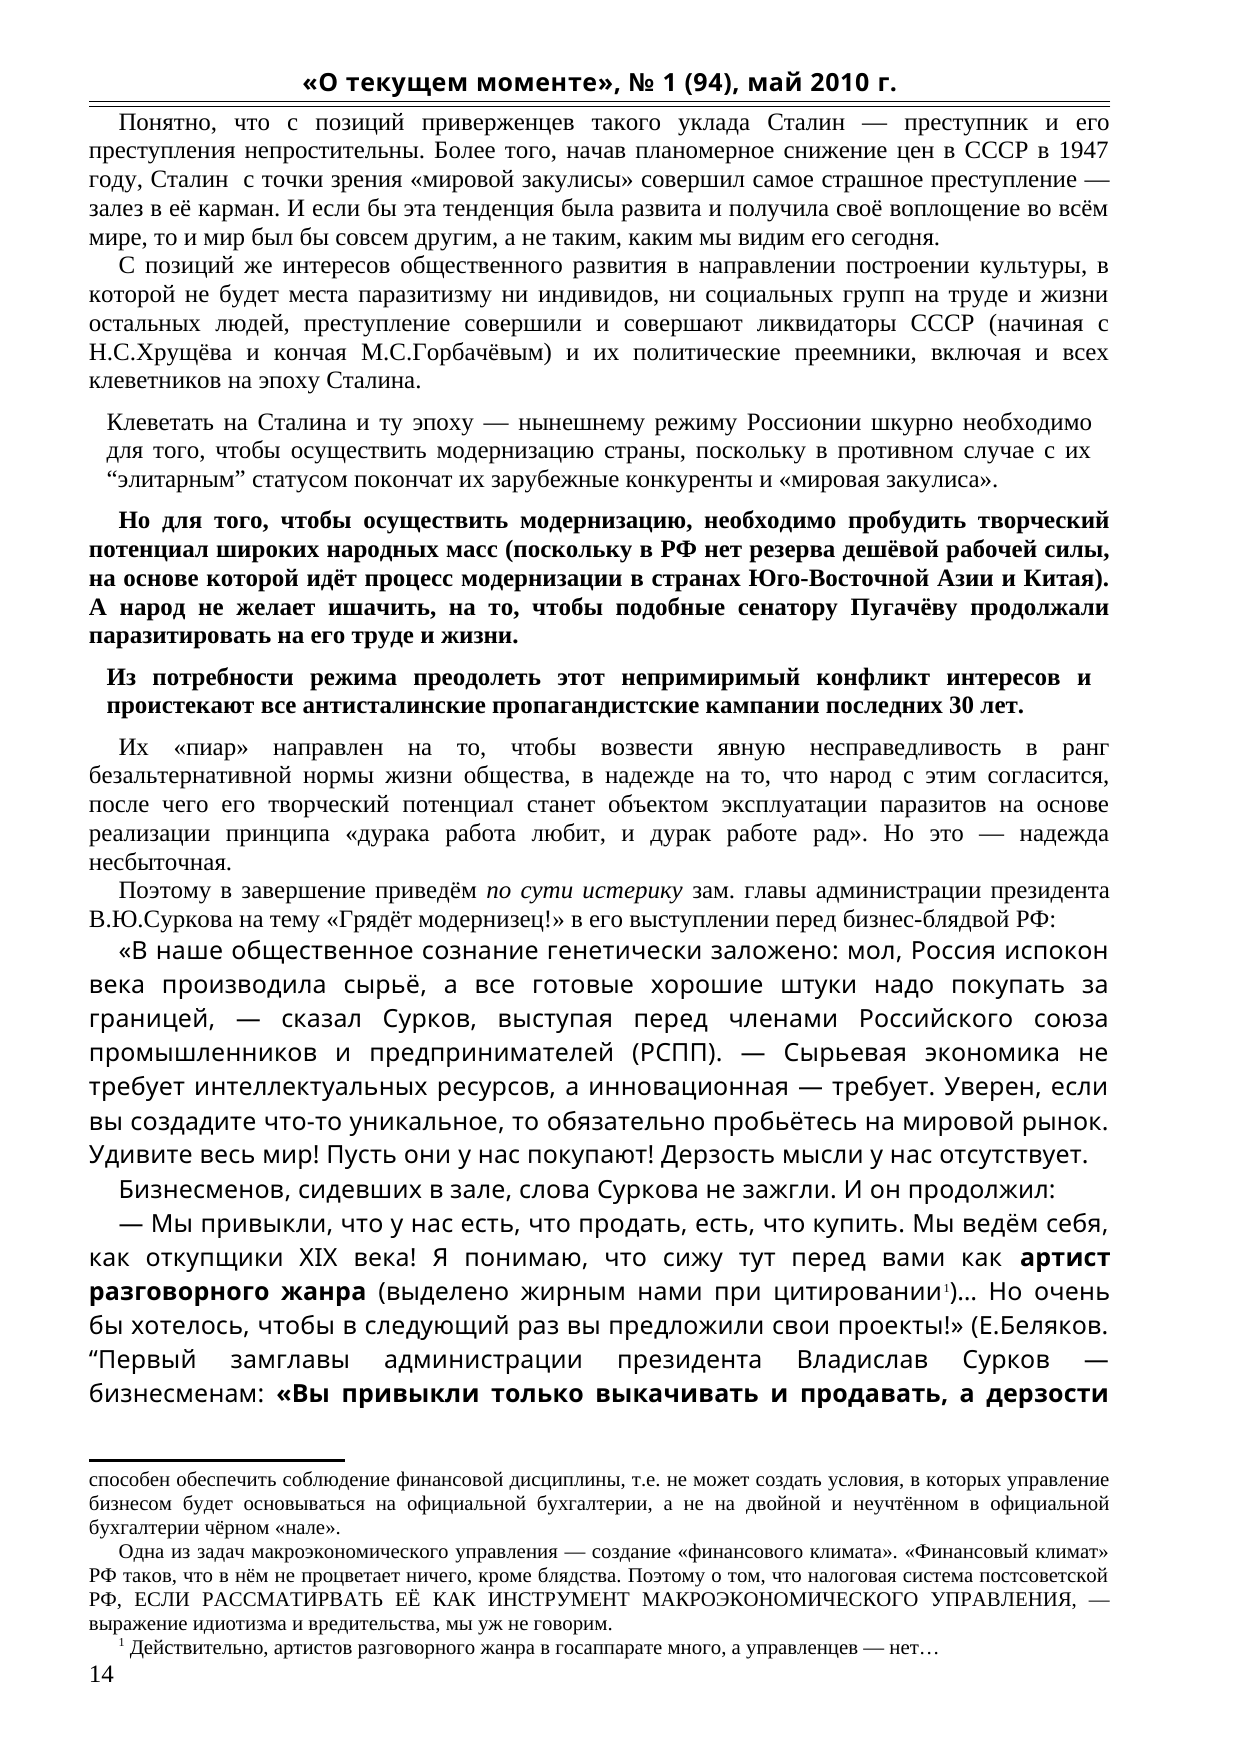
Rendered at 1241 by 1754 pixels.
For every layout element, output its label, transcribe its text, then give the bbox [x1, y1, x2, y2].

text Действительно, артистов разговорного жанра в госаппарате много, а управленцев — нет… [89, 1635, 1110, 1659]
text С позиций же интересов общественного развития в направлении построении культуры, в которой не будет места паразитизму ни индивидов, ни социальных групп на труде и жизни остальных людей, преступление совершили и совершают ликвидаторы СССР (начиная с Н.С.Хрущёва и кончая М.С.Горбачёвым) и их политические преемники, включая и всех клеветников на эпоху Сталина. [89, 250, 1110, 394]
text Но для того, чтобы осуществить модернизацию, необходимо пробудить творческий потенциал широких народных масс (поскольку в РФ нет резерва дешёвой рабочей силы, на основе которой идёт процесс модернизации в странах Юго-Восточной Азии и Китая). А народ не желает ишачить, на то, чтобы подобные сенатору Пугачёву продолжали паразитировать на его труде и жизни. [89, 505, 1110, 649]
text Понятно, что с позиций приверженцев такого уклада Сталин — преступник и его преступления непростительны. Более того, начав планомерное снижение цен в СССР в 1947 году, Сталин с точки зрения «мировой закулисы» совершил самое страшное преступление — залез в её карман. И если бы эта тенденция была развита и получила своё воплощение во всём мире, то и мир был бы совсем другим, а не таким, каким мы видим его сегодня. [89, 107, 1110, 250]
text Из потребности режима преодолеть этот непримиримый конфликт интересов и проистекают все антисталинские пропагандистские кампании последних 30 лет. [106, 662, 1093, 719]
text Их «пиар» направлен на то, чтобы возвести явную несправедливость в ранг безальтернативной нормы жизни общества, в надежде на то, что народ с этим согласится, после чего его творческий потенциал станет объектом эксплуатации паразитов на основе реализации принципа «дурака работа любит, и дурак работе рад». Но это — надежда несбыточная. [89, 732, 1110, 875]
text Поэтому в завершение приведём по сути истерику зам. главы администрации президента В.Ю.Суркова на тему «Грядёт модернизец!» в его выступлении перед бизнес-блядвой РФ: [89, 875, 1110, 933]
text Одна из задач макроэкономического управления — создание «финансового климата». «Финансовый климат» РФ таков, что в нём не процветает ничего, кроме блядства. Поэтому о том, что налоговая система постсоветской РФ, ЕСЛИ РАССМАТИРВАТЬ ЕЁ КАК ИНСТРУМЕНТ МАКРОЭКОНОМИЧЕСКОГО УПРАВЛЕНИЯ, — выражение идиотизма и вредительства, мы уж не говорим. [89, 1539, 1110, 1635]
text «В наше общественное сознание генетически заложено: мол, Россия испокон века производила сырьё, а все готовые хорошие штуки надо покупать за границей, — сказал Сурков, выступая перед членами Российского союза промышленников и предпринимателей (РСПП). — Сырьевая экономика не требует интеллектуальных ресурсов, а инновационная — требует. Уверен, если вы создадите что-то уникальное, то обязательно пробьётесь на мировой рынок. Удивите весь мир! Пусть они у нас покупают! Дерзость мысли у нас отсутствует. [89, 933, 1110, 1171]
text способен обеспечить соблюдение финансовой дисциплины, т.е. не может создать условия, в которых управление бизнесом будет основываться на официальной бухгалтерии, а не на двойной и неучтённом в официальной бухгалтерии чёрном «нале». [89, 1467, 1110, 1539]
text Клеветать на Сталина и ту эпоху — нынешнему режиму Россионии шкурно необходимо для того, чтобы осуществить модернизацию страны, поскольку в противном случае с их “элитарным” статусом покончат их зарубежные конкуренты и «мировая закулиса». [106, 407, 1093, 493]
text — Мы привыкли, что у нас есть, что продать, есть, что купить. Мы ведём себя, как откупщики XIX века! Я понимаю, что сижу тут перед вами как артист разговорного жанра (выделено жирным нами при цитировании)… Но очень бы хотелось, чтобы в следующий раз вы предложили свои проекты!» (Е.Беляков. “Первый замглавы администрации президента Владислав Сурков — бизнесменам: «Вы привыкли только выкачивать и продавать, а дерзости [89, 1205, 1110, 1410]
text Бизнесменов, сидевших в зале, слова Суркова не зажгли. И он продолжил: [89, 1171, 1110, 1205]
